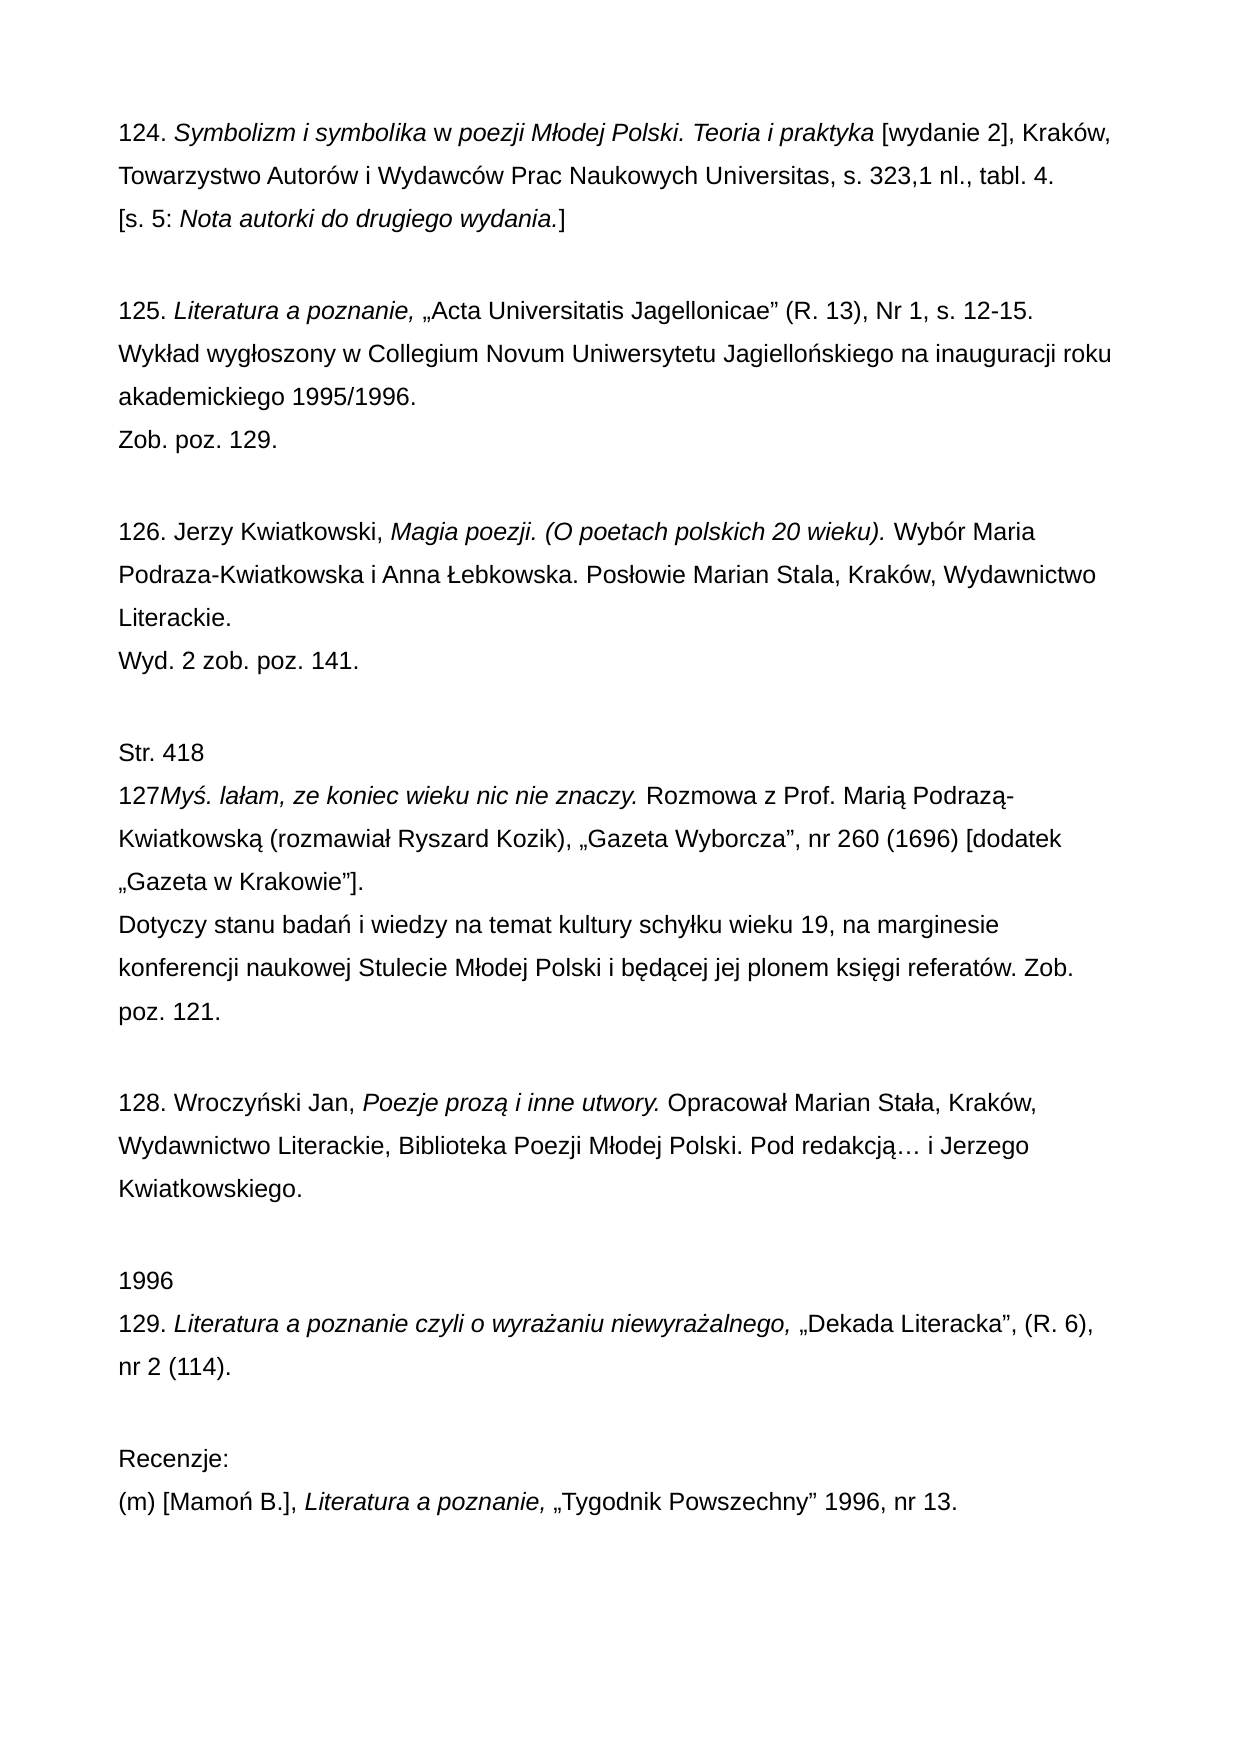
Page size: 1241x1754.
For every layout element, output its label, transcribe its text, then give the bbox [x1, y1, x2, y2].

text Recenzje: [118, 1444, 1122, 1472]
text 125. Literatura a poznanie, „Acta Universitatis Jagellonicae” (R. 13), Nr 1, s. 12-15. [118, 296, 1122, 325]
text 124. Symbolizm i symbolika w poezji Młodej Polski. Teoria i praktyka [wydanie 2], Kraków, Towarzystwo Autorów i Wydawców Prac Naukowych Universitas, s. 323,1 nl., tabl. 4. [118, 118, 1122, 190]
text Dotyczy stanu badań i wiedzy na temat kultury schyłku wieku 19, na marginesie konferencji naukowej Stulecie Młodej Polski i będącej jej plonem księgi referatów. Zob. poz. 121. [118, 910, 1122, 1025]
text (m) [Mamoń B.], Literatura a poznanie, „Tygodnik Powszechny” 1996, nr 13. [118, 1487, 1122, 1516]
text Zob. poz. 129. [118, 425, 1122, 454]
text Str. 418 [118, 738, 1122, 767]
text Wykład wygłoszony w Collegium Novum Uniwersytetu Jagiellońskiego na inauguracji roku akademickiego 1995/1996. [118, 339, 1122, 411]
text Wyd. 2 zob. poz. 141. [118, 646, 1122, 675]
text 126. Jerzy Kwiatkowski, Magia poezji. (O poetach polskich 20 wieku). Wybór Maria Podraza-Kwiatkowska i Anna Łebkowska. Posłowie Marian Stala, Kraków, Wydawnictwo Literackie. [118, 517, 1122, 632]
text 129. Literatura a poznanie czyli o wyrażaniu niewyrażalnego, „Dekada Literacka”, (R. 6), nr 2 (114). [118, 1309, 1122, 1381]
text 127Myś. lałam, ze koniec wieku nic nie znaczy. Rozmowa z Prof. Marią Podrazą- Kwiatkowską (rozmawiał Ryszard Kozik), „Gazeta Wyborcza”, nr 260 (1696) [dodatek „Gazeta w Krakowie”]. [118, 781, 1122, 896]
text [s. 5: Nota autorki do drugiego wydania.] [118, 204, 1122, 233]
text 128. Wroczyński Jan, Poezje prozą i inne utwory. Opracował Marian Stała, Kraków, Wydawnictwo Literackie, Biblioteka Poezji Młodej Polski. Pod redakcją… i Jerzego Kwiatkowskiego. [118, 1088, 1122, 1203]
text 1996 [118, 1266, 1122, 1295]
